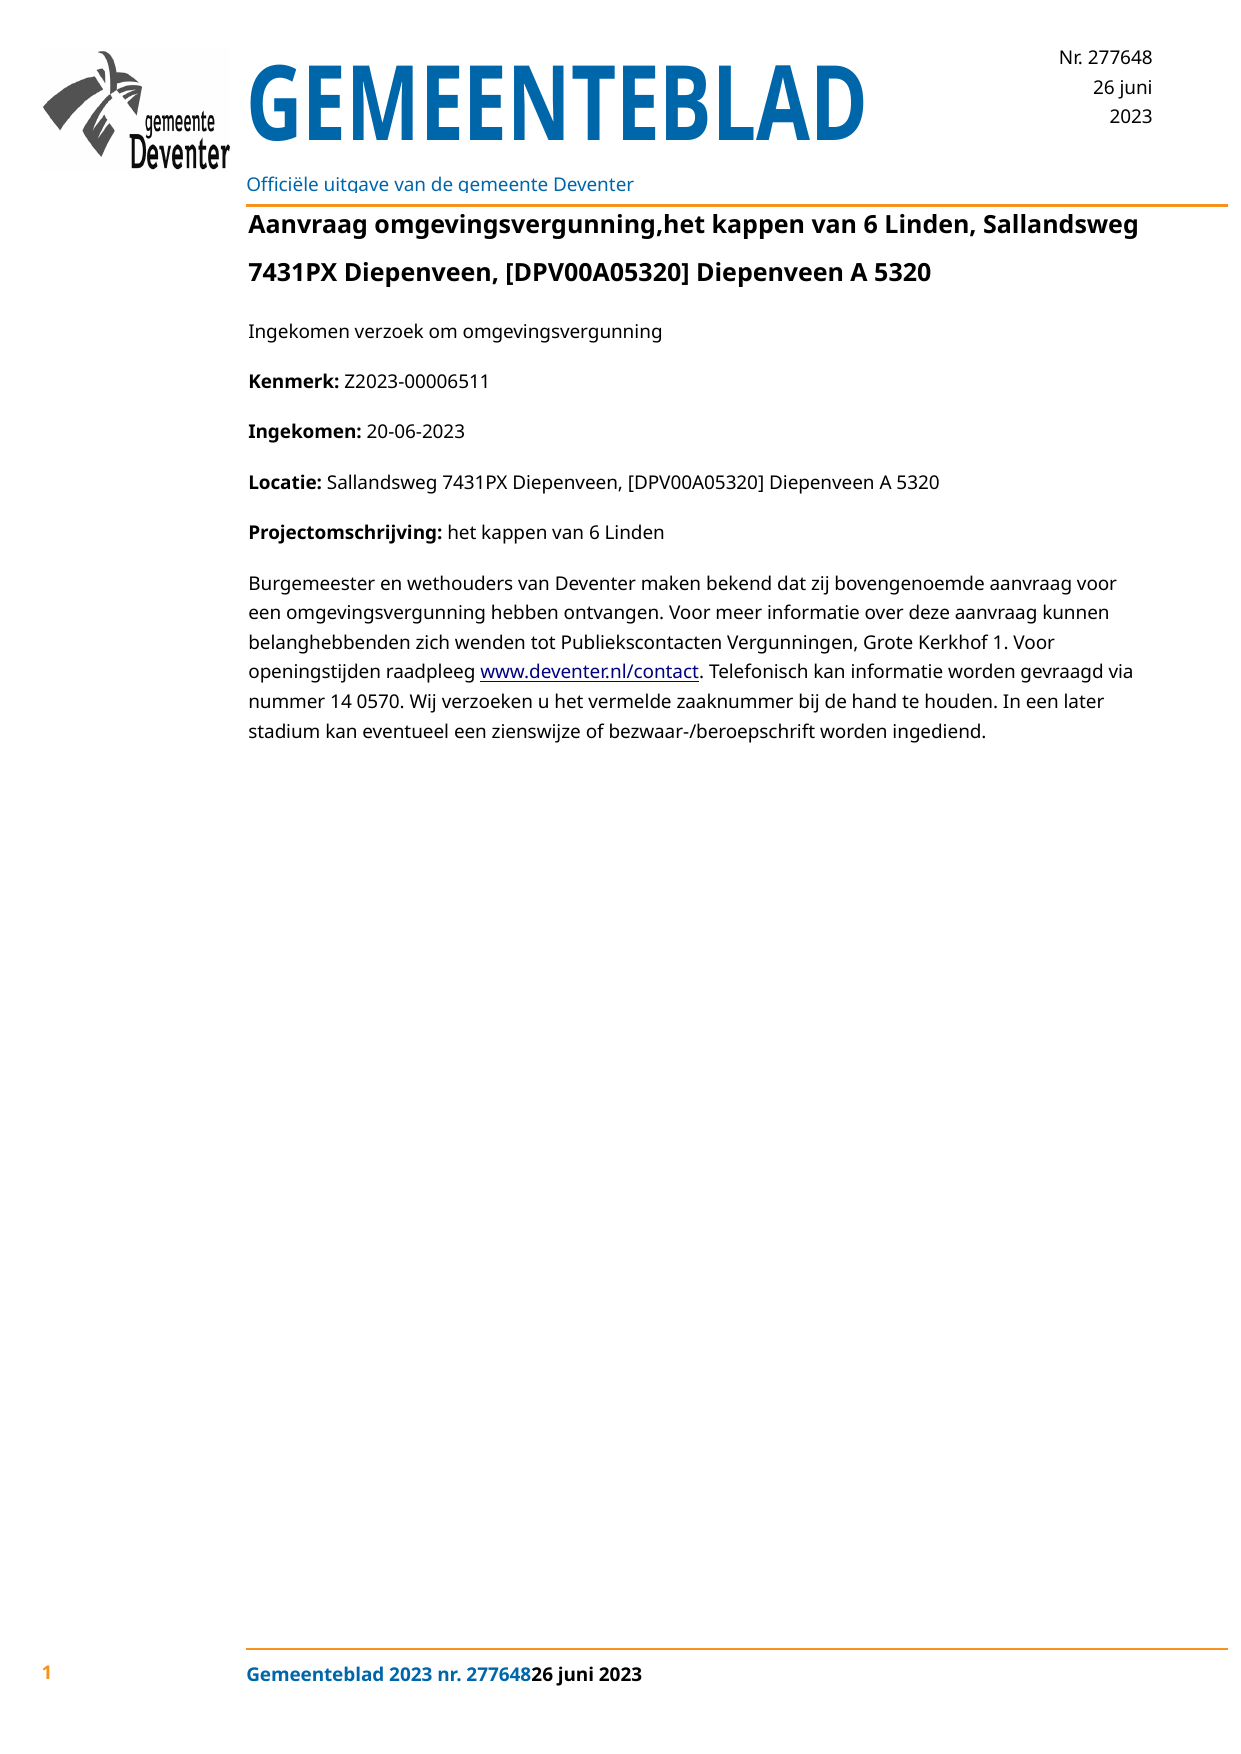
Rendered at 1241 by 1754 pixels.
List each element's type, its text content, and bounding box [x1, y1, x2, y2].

text Kenmerk: Z2023-00006511 [248, 368, 1152, 394]
text Burgemeester en wethouders van Deventer maken bekend dat zij bovengenoemde aanvraag voor een omgevingsvergunning hebben ontvangen. Voor meer informatie over deze aanvraag kunnen belanghebbenden zich wenden tot Publiekscontacten Vergunningen, Grote Kerkhof 1. Voor openingstijden raadpleeg www.deventer.nl/contact. Telefonisch kan informatie worden gevraagd via nummer 14 0570. Wij verzoeken u het vermelde zaaknummer bij de hand te houden. In een later stadium kan eventueel een zienswijze of bezwaar-/beroepschrift worden ingediend. [248, 570, 1152, 744]
text Aanvraag omgevingsvergunning,het kappen van 6 Linden, Sallandsweg 7431PX Diepenveen, [DPV00A05320] Diepenveen A 5320 [248, 207, 1152, 288]
text Ingekomen: 20-06-2023 [248, 419, 1152, 444]
text Ingekomen verzoek om omgevingsvergunning [248, 318, 1152, 344]
text Locatie: Sallandsweg 7431PX Diepenveen, [DPV00A05320] Diepenveen A 5320 [248, 469, 1152, 495]
picture [41, 47, 231, 172]
text Projectomschrijving: het kappen van 6 Linden [248, 519, 1152, 545]
